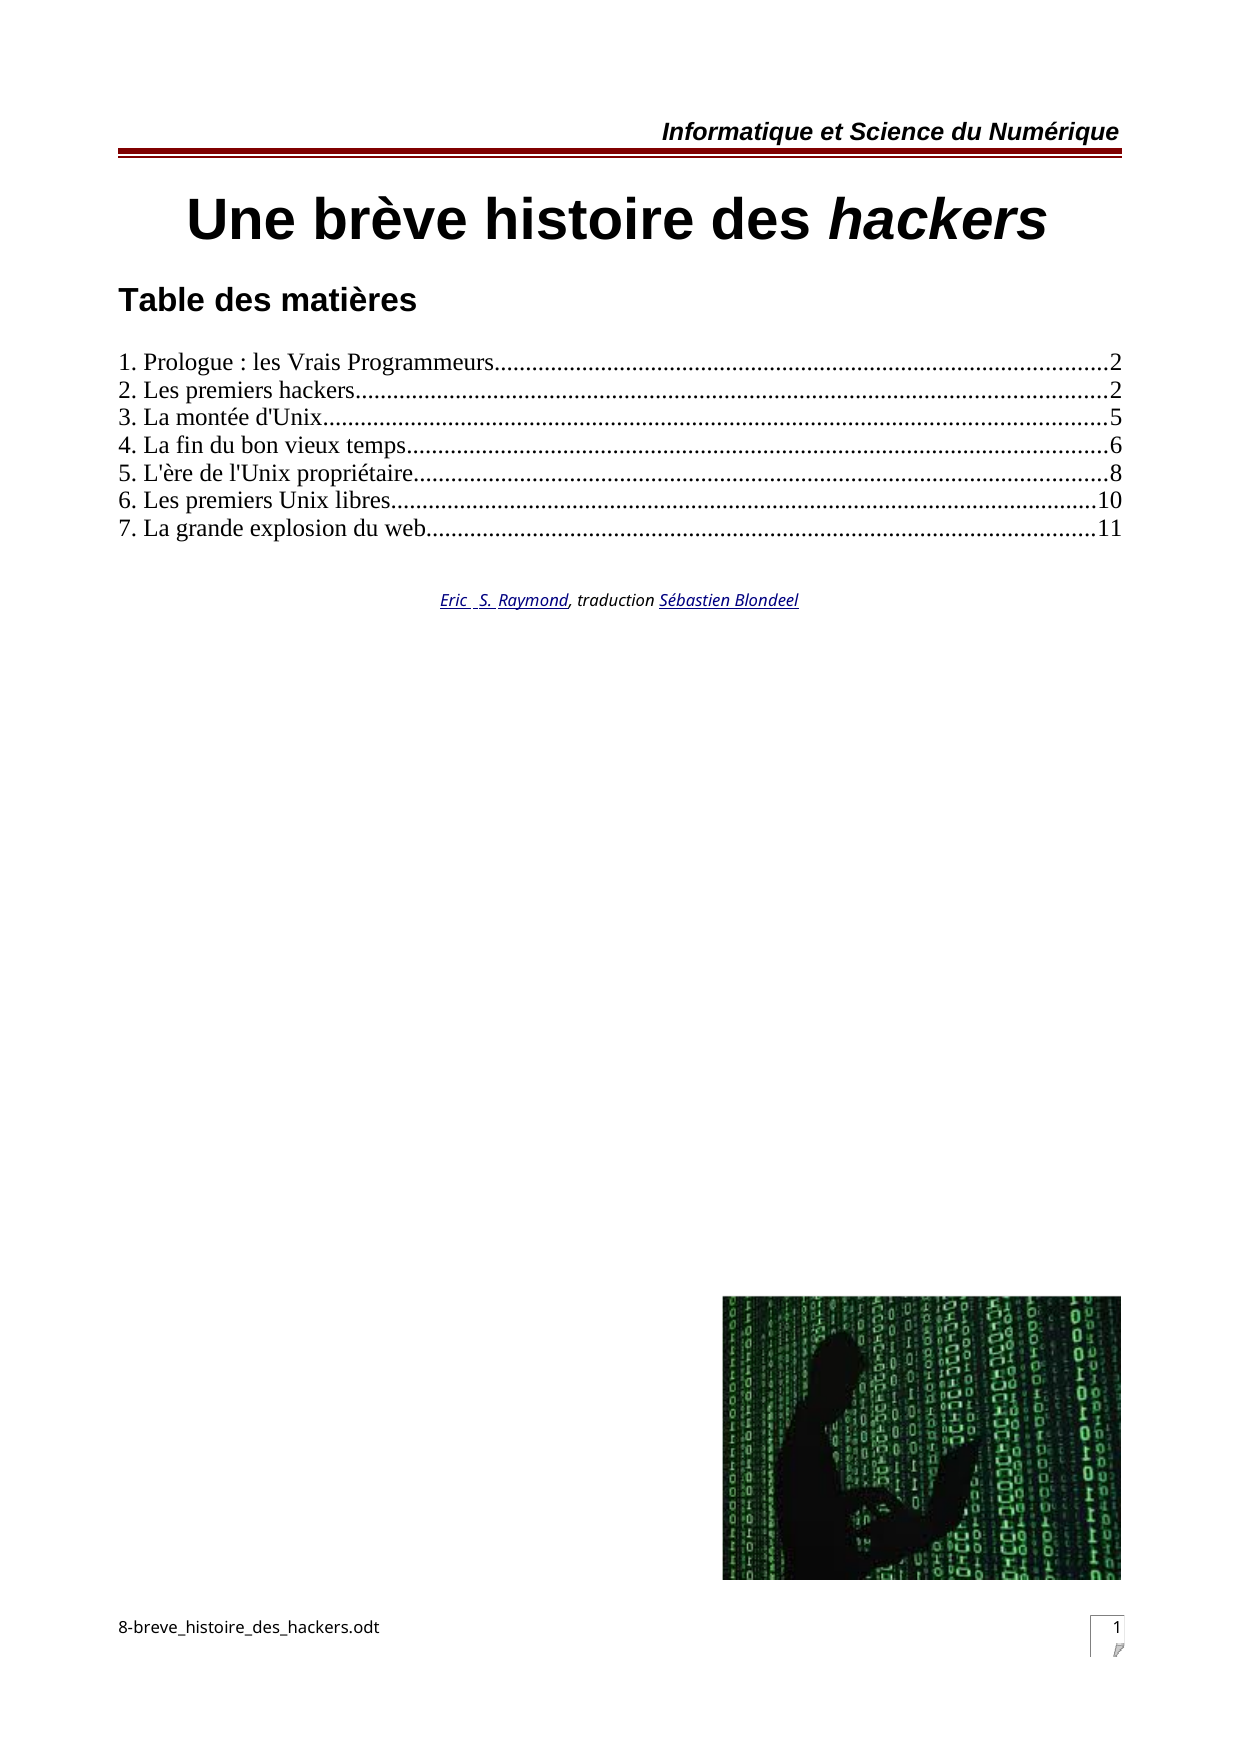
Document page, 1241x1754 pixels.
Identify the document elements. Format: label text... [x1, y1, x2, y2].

subtitle Eric S. Raymond, traduction Sébastien Blondeel [118, 588, 1122, 611]
picture [722, 1295, 1121, 1580]
text 3. La montée d'Unix 5 [118, 403, 1122, 431]
text 1. Prologue : les Vrais Programmeurs 2 [118, 348, 1122, 376]
text 4. La fin du bon vieux temps 6 [118, 431, 1122, 459]
subtitle Table des matières [118, 282, 1122, 318]
text 6. Les premiers Unix libres 10 [118, 487, 1122, 514]
text 2. Les premiers hackers 2 [118, 376, 1122, 403]
text 5. L'ère de l'Unix propriétaire 8 [118, 459, 1122, 487]
title Une brève histoire des hackers [118, 187, 1122, 252]
text 7. La grande explosion du web 11 [118, 514, 1122, 542]
